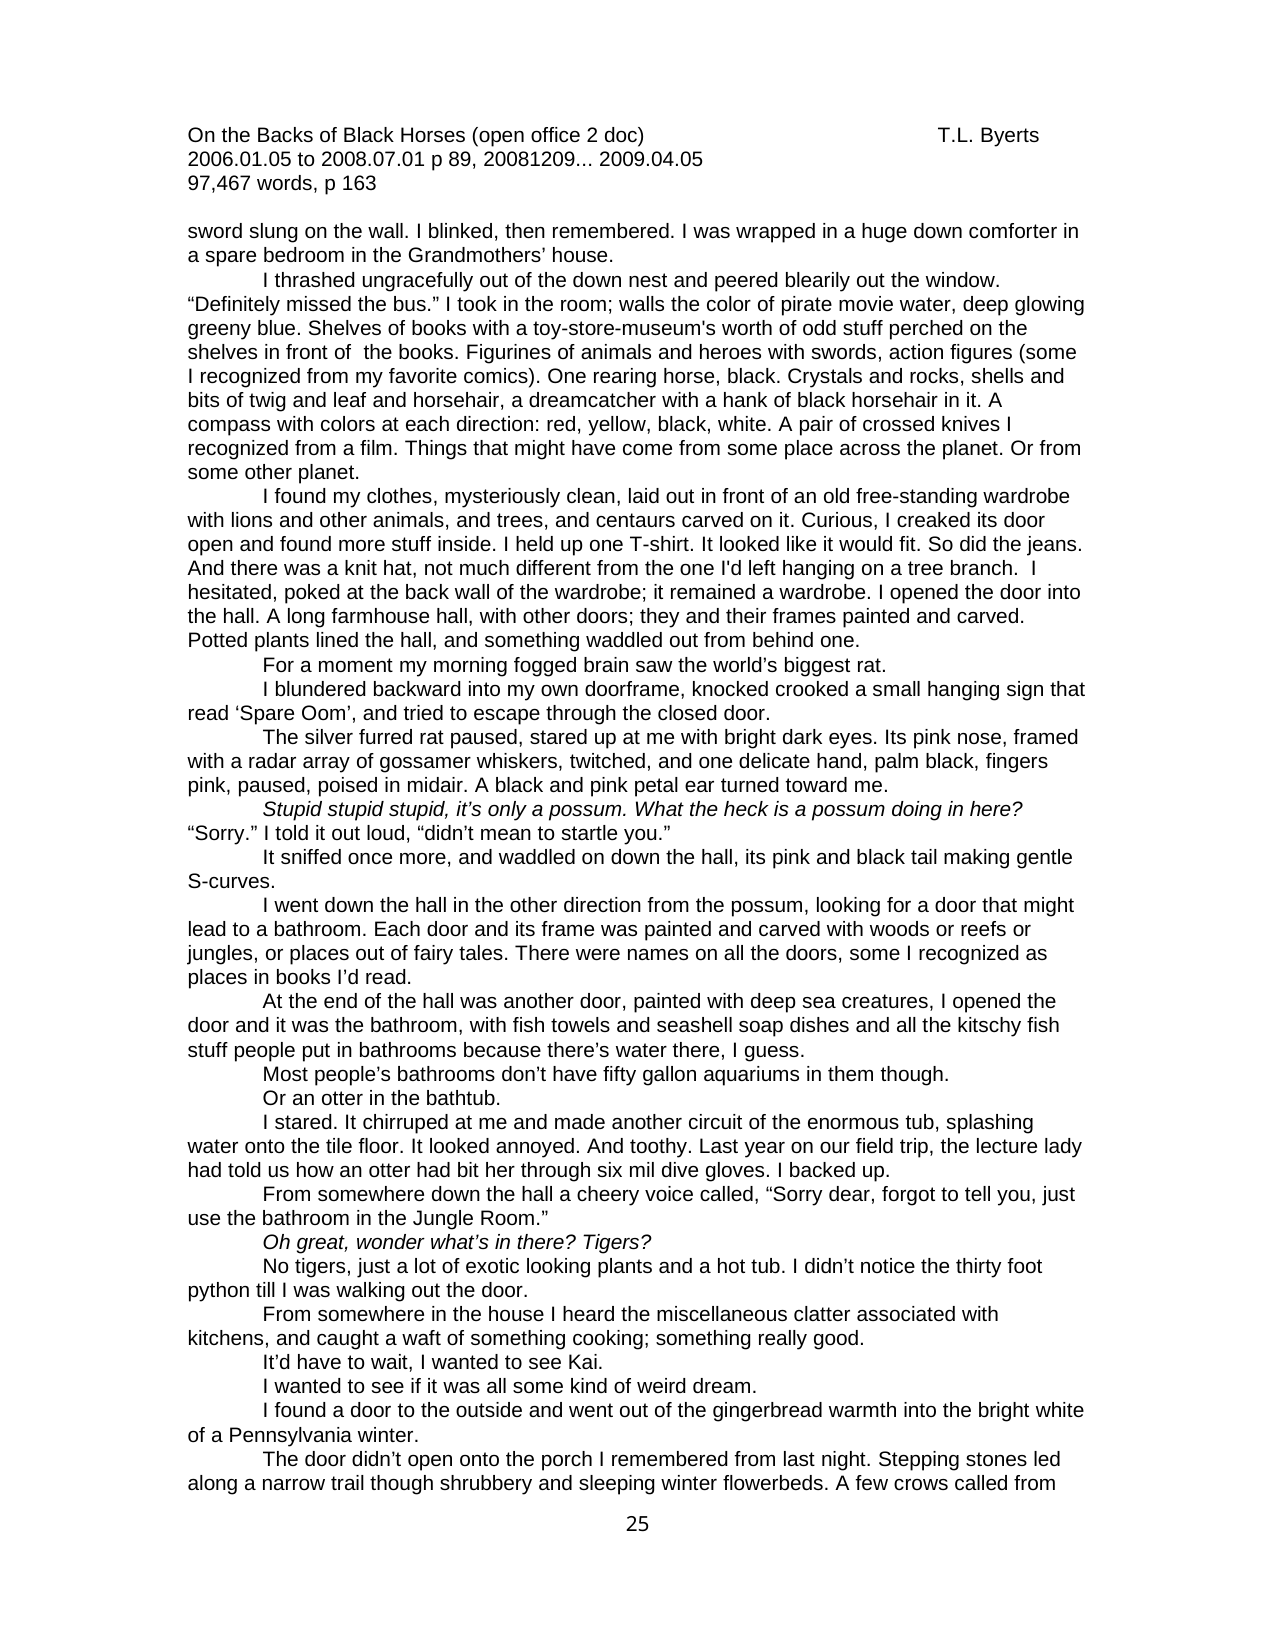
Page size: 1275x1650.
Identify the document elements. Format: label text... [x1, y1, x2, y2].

text I found a door to the outside and went out of the gingerbread warmth into the bright white of a Pennsylvania winter. [187, 1398, 1087, 1447]
text At the end of the hall was another door, painted with deep sea creatures, I opened the door and it was the bathroom, with fish towels and seashell soap dishes and all the kitschy fish stuff people put in bathrooms because there’s water there, I guess. [187, 989, 1087, 1062]
text No tigers, just a lot of exotic looking plants and a hot tub. I didn’t notice the thirty foot python till I was walking out the door. [187, 1254, 1087, 1302]
text sword slung on the wall. I blinked, then remembered. I was wrapped in a huge down comforter in a spare bedroom in the Grandmothers’ house. [187, 219, 1087, 267]
text From somewhere in the house I heard the miscellaneous clatter associated with kitchens, and caught a waft of something cooking; something really good. [187, 1302, 1087, 1350]
text Oh great, wonder what’s in there? Tigers? [187, 1230, 1087, 1254]
text It’d have to wait, I wanted to see Kai. [187, 1350, 1087, 1374]
text For a moment my morning fogged brain saw the world’s biggest rat. [187, 652, 1087, 677]
text The silver furred rat paused, stared up at me with bright dark eyes. Its pink nose, framed with a radar array of gossamer whiskers, twitched, and one delicate hand, palm black, fingers pink, paused, poised in midair. A black and pink petal ear turned toward me. [187, 725, 1087, 797]
text I went down the hall in the other direction from the possum, looking for a door that might lead to a bathroom. Each door and its frame was painted and carved with woods or reefs or jungles, or places out of fairy tales. There were names on all the doors, some I recognized as places in books I’d read. [187, 893, 1087, 989]
text It sniffed once more, and waddled on down the hall, its pink and black tail making gentle S-curves. [187, 845, 1087, 893]
text Or an otter in the bathtub. [187, 1086, 1087, 1110]
text I blundered backward into my own doorframe, knocked crooked a small hanging sign that read ‘Spare Oom’, and tried to escape through the closed door. [187, 677, 1087, 725]
text Stupid stupid stupid, it’s only a possum. What the heck is a possum doing in here? “Sorry.” I told it out loud, “didn’t mean to startle you.” [187, 797, 1087, 845]
text From somewhere down the hall a cheery voice called, “Sorry dear, forgot to tell you, just use the bathroom in the Jungle Room.” [187, 1182, 1087, 1230]
text I found my clothes, mysteriously clean, laid out in front of an old free-standing wardrobe with lions and other animals, and trees, and centaurs carved on it. Curious, I creaked its door open and found more stuff inside. I held up one T-shirt. It looked like it would fit. So did the jeans. And there was a knit hat, not much different from the one I'd left hanging on a tree branch. I hesitated, poked at the back wall of the wardrobe; it remained a wardrobe. I opened the door into the hall. A long farmhouse hall, with other doors; they and their frames painted and carved. Potted plants lined the hall, and something waddled out from behind one. [187, 484, 1087, 652]
text I stared. It chirruped at me and made another circuit of the enormous tub, splashing water onto the tile floor. It looked annoyed. And toothy. Last year on our field trip, the lecture lady had told us how an otter had bit her through six mil dive gloves. I backed up. [187, 1110, 1087, 1182]
text Most people’s bathrooms don’t have fifty gallon aquariums in them though. [187, 1062, 1087, 1086]
text The door didn’t open onto the porch I remembered from last night. Stepping stones led along a narrow trail though shrubbery and sleeping winter flowerbeds. A few crows called from [187, 1447, 1087, 1495]
text I thrashed ungracefully out of the down nest and peered blearily out the window. “Definitely missed the bus.” I took in the room; walls the color of pirate movie water, deep glowing greeny blue. Shelves of books with a toy-store-museum's worth of odd stuff perched on the shelves in front of the books. Figurines of animals and heroes with swords, action figures (some I recognized from my favorite comics). One rearing horse, black. Crystals and rocks, shells and bits of twig and leaf and horsehair, a dreamcatcher with a hank of black horsehair in it. A compass with colors at each direction: red, yellow, black, white. A pair of crossed knives I recognized from a film. Things that might have come from some place across the planet. Or from some other planet. [187, 267, 1087, 484]
text I wanted to see if it was all some kind of weird dream. [187, 1374, 1087, 1398]
